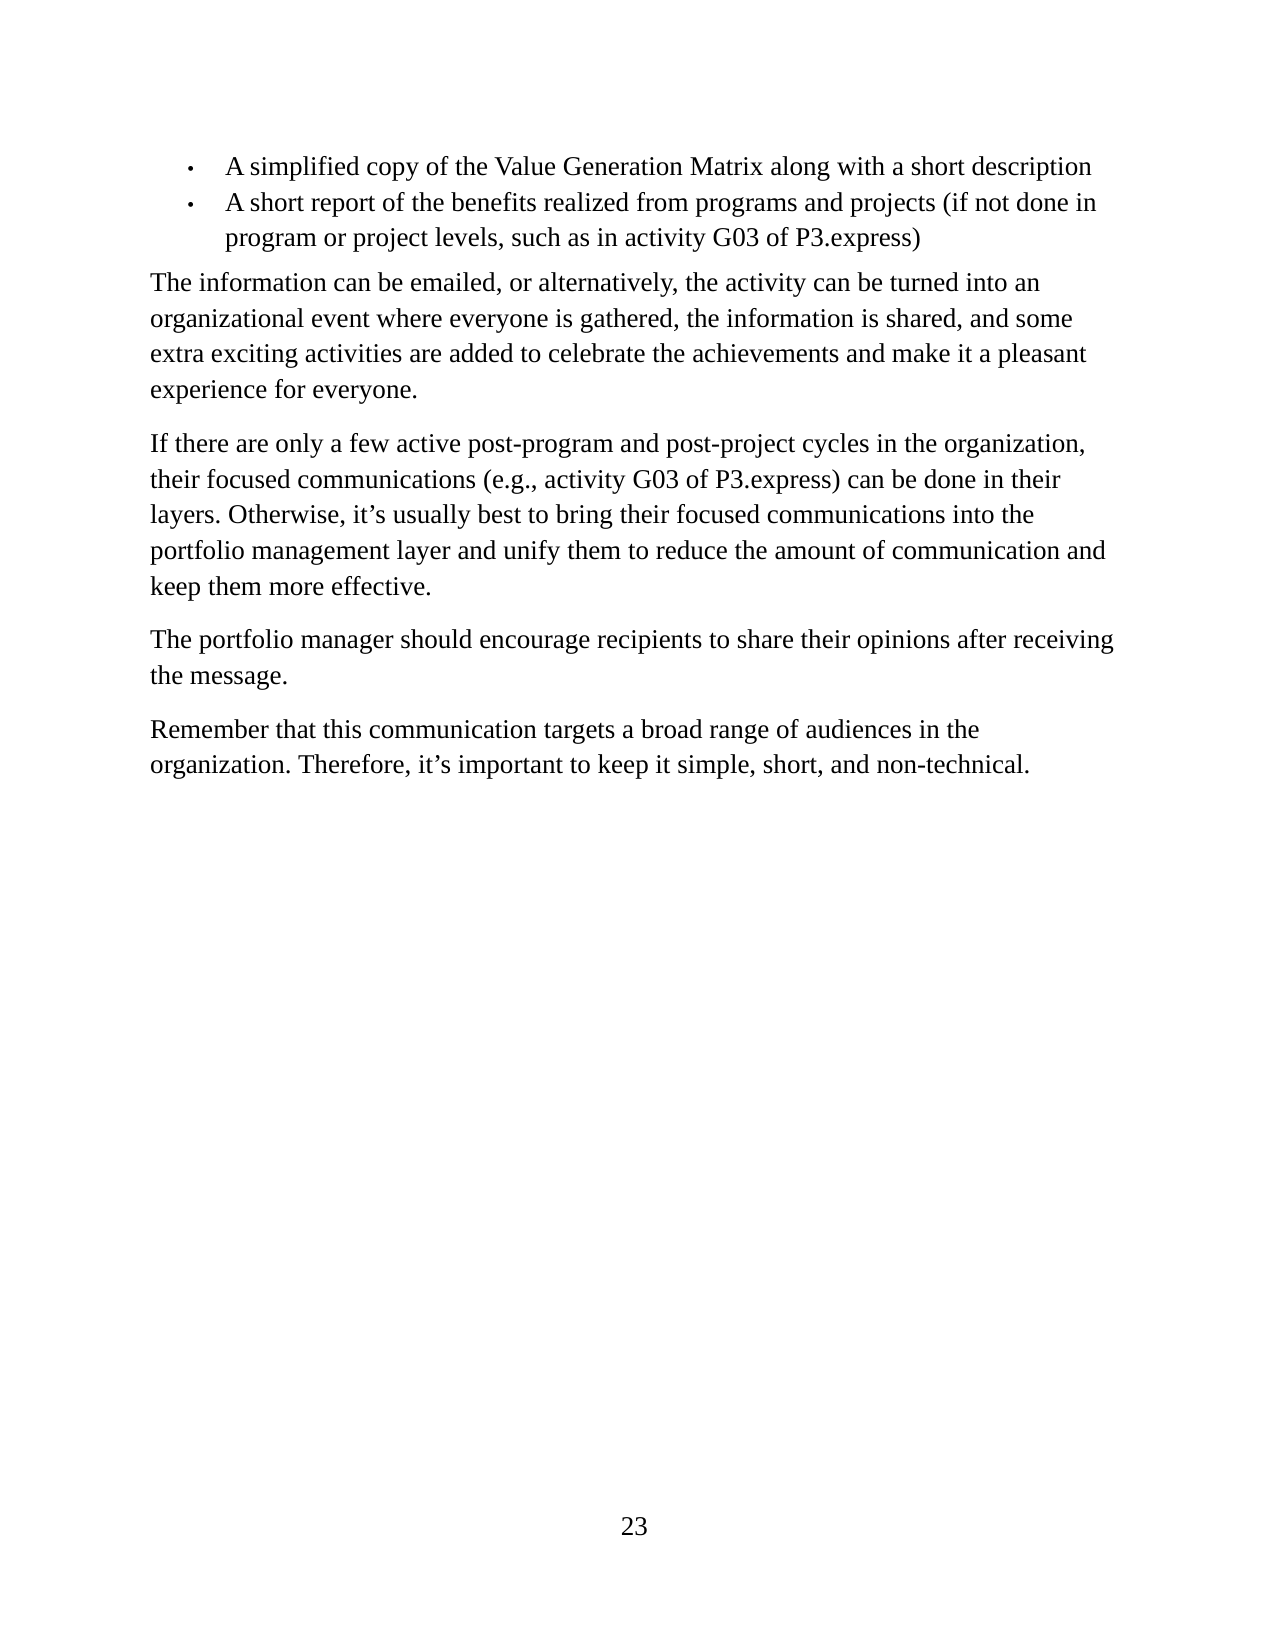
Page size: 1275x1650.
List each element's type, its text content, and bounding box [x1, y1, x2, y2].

list A short report of the benefits realized from programs and projects (if not done in program or project levels, such as in activity G03 of P3.express) [187, 186, 1125, 253]
text If there are only a few active post-program and post-project cycles in the organization, their focused communications (e.g., activity G03 of P3.express) can be done in their layers. Otherwise, it’s usually best to bring their focused communications into the portfolio management layer and unify them to reduce the amount of communication and keep them more effective. [150, 427, 1125, 601]
text The portfolio manager should encourage recipients to share their opinions after receiving the message. [150, 623, 1125, 690]
text Remember that this communication targets a broad range of audiences in the organization. Therefore, it’s important to keep it simple, short, and non-technical. [150, 713, 1125, 780]
list A simplified copy of the Value Generation Matrix along with a short description [187, 150, 1125, 181]
text The information can be emailed, or alternatively, the activity can be turned into an organizational event where everyone is gathered, the information is shared, and some extra exciting activities are added to celebrate the achievements and make it a pleasant experience for everyone. [150, 266, 1125, 404]
